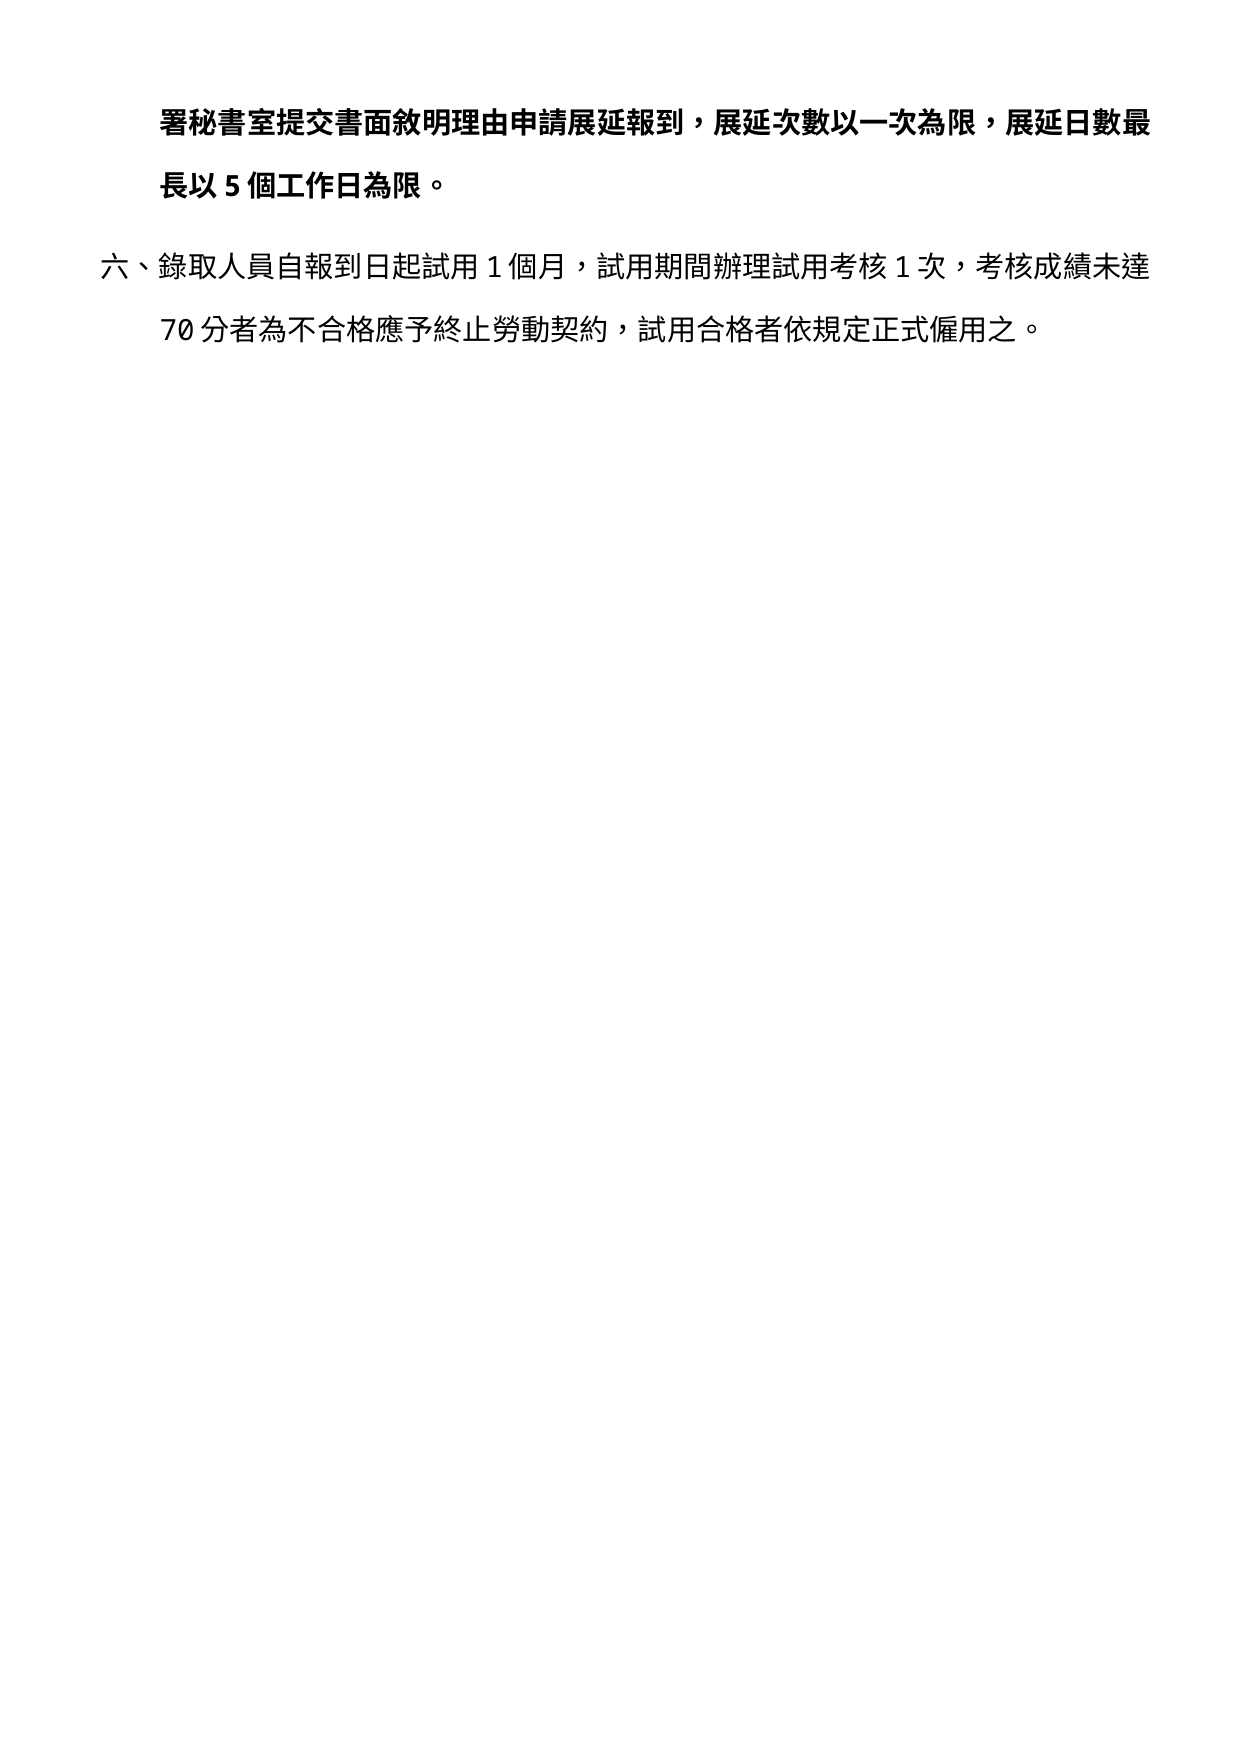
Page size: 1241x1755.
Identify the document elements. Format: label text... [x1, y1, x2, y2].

subtitle 六、錄取人員自報到日起試用1個月，試用期間辦理試用考核1次，考核成績未達70分者為不合格應予終止勞動契約，試用合格者依規定正式僱用之。 [100, 223, 1152, 348]
subtitle 四、錄取人員逾時未報到或逾展延期限仍未報到者，即視為放棄，並註銷錄取資格，一律不得請求保留。因故未能按期報到者，應於公告指定之報到日期前至本分署秘書室提交書面敘明理由申請展延報到，展延次數以一次為限，展延日數最長以5個工作日為限。 [100, 79, 1152, 204]
